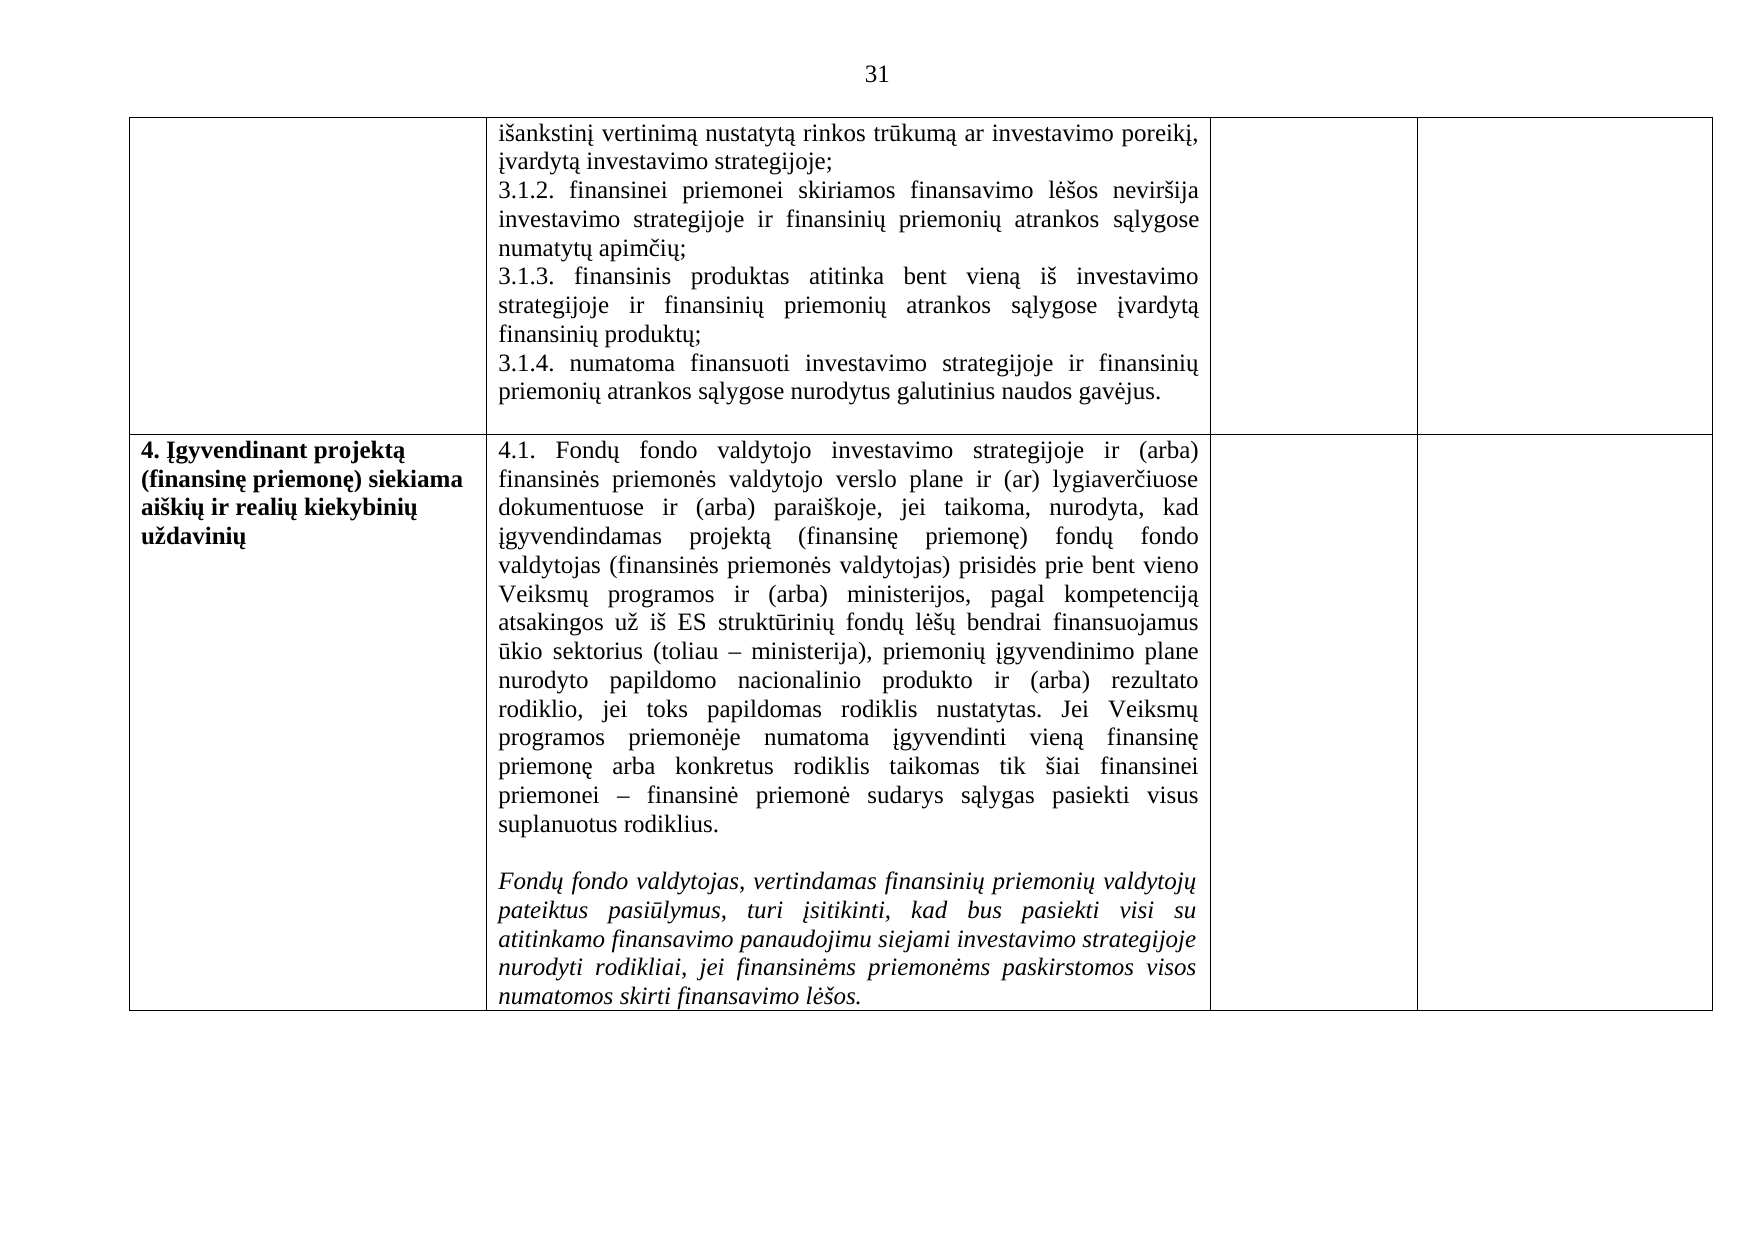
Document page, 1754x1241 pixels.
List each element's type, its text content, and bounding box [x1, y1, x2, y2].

table_cell [1211, 435, 1417, 1010]
table_cell 4. Įgyvendinant projektą (finansinę priemonę) siekiama aiškių ir realių kiekybinių uždavinių [130, 435, 486, 1010]
table_cell [1211, 118, 1417, 434]
table_cell [1418, 118, 1712, 434]
table_cell [130, 118, 486, 434]
table_cell išankstinį vertinimą nustatytą rinkos trūkumą ar investavimo poreikį, įvardytą investavimo strategijoje; 3.1.2. finansinei priemonei skiriamos finansavimo lėšos neviršija investavimo strategijoje ir finansinių priemonių atrankos sąlygose numatytų apimčių; 3.1.3. finansinis produktas atitinka bent vieną iš investavimo strategijoje ir finansinių priemonių atrankos sąlygose įvardytą finansinių produktų; 3.1.4. numatoma finansuoti investavimo strategijoje ir finansinių priemonių atrankos sąlygose nurodytus galutinius naudos gavėjus. [487, 118, 1210, 434]
table_cell [1418, 435, 1712, 1010]
table_cell 4.1. Fondų fondo valdytojo investavimo strategijoje ir (arba) finansinės priemonės valdytojo verslo plane ir (ar) lygiaverčiuose dokumentuose ir (arba) paraiškoje, jei taikoma, nurodyta, kad įgyvendindamas projektą (finansinę priemonę) fondų fondo valdytojas (finansinės priemonės valdytojas) prisidės prie bent vieno Veiksmų programos ir (arba) ministerijos, pagal kompetenciją atsakingos už iš ES struktūrinių fondų lėšų bendrai finansuojamus ūkio sektorius (toliau – ministerija), priemonių įgyvendinimo plane nurodyto papildomo nacionalinio produkto ir (arba) rezultato rodiklio, jei toks papildomas rodiklis nustatytas. Jei Veiksmų programos priemonėje numatoma įgyvendinti vieną finansinę priemonę arba konkretus rodiklis taikomas tik šiai finansinei priemonei – finansinė priemonė sudarys sąlygas pasiekti visus suplanuotus rodiklius. Fondų fondo valdytojas, vertindamas finansinių priemonių valdytojų pateiktus pasiūlymus, turi įsitikinti, kad bus pasiekti visi su atitinkamo finansavimo panaudojimu siejami investavimo strategijoje nurodyti rodikliai, jei finansinėms priemonėms paskirstomos visos numatomos skirti finansavimo lėšos. [487, 435, 1210, 1010]
